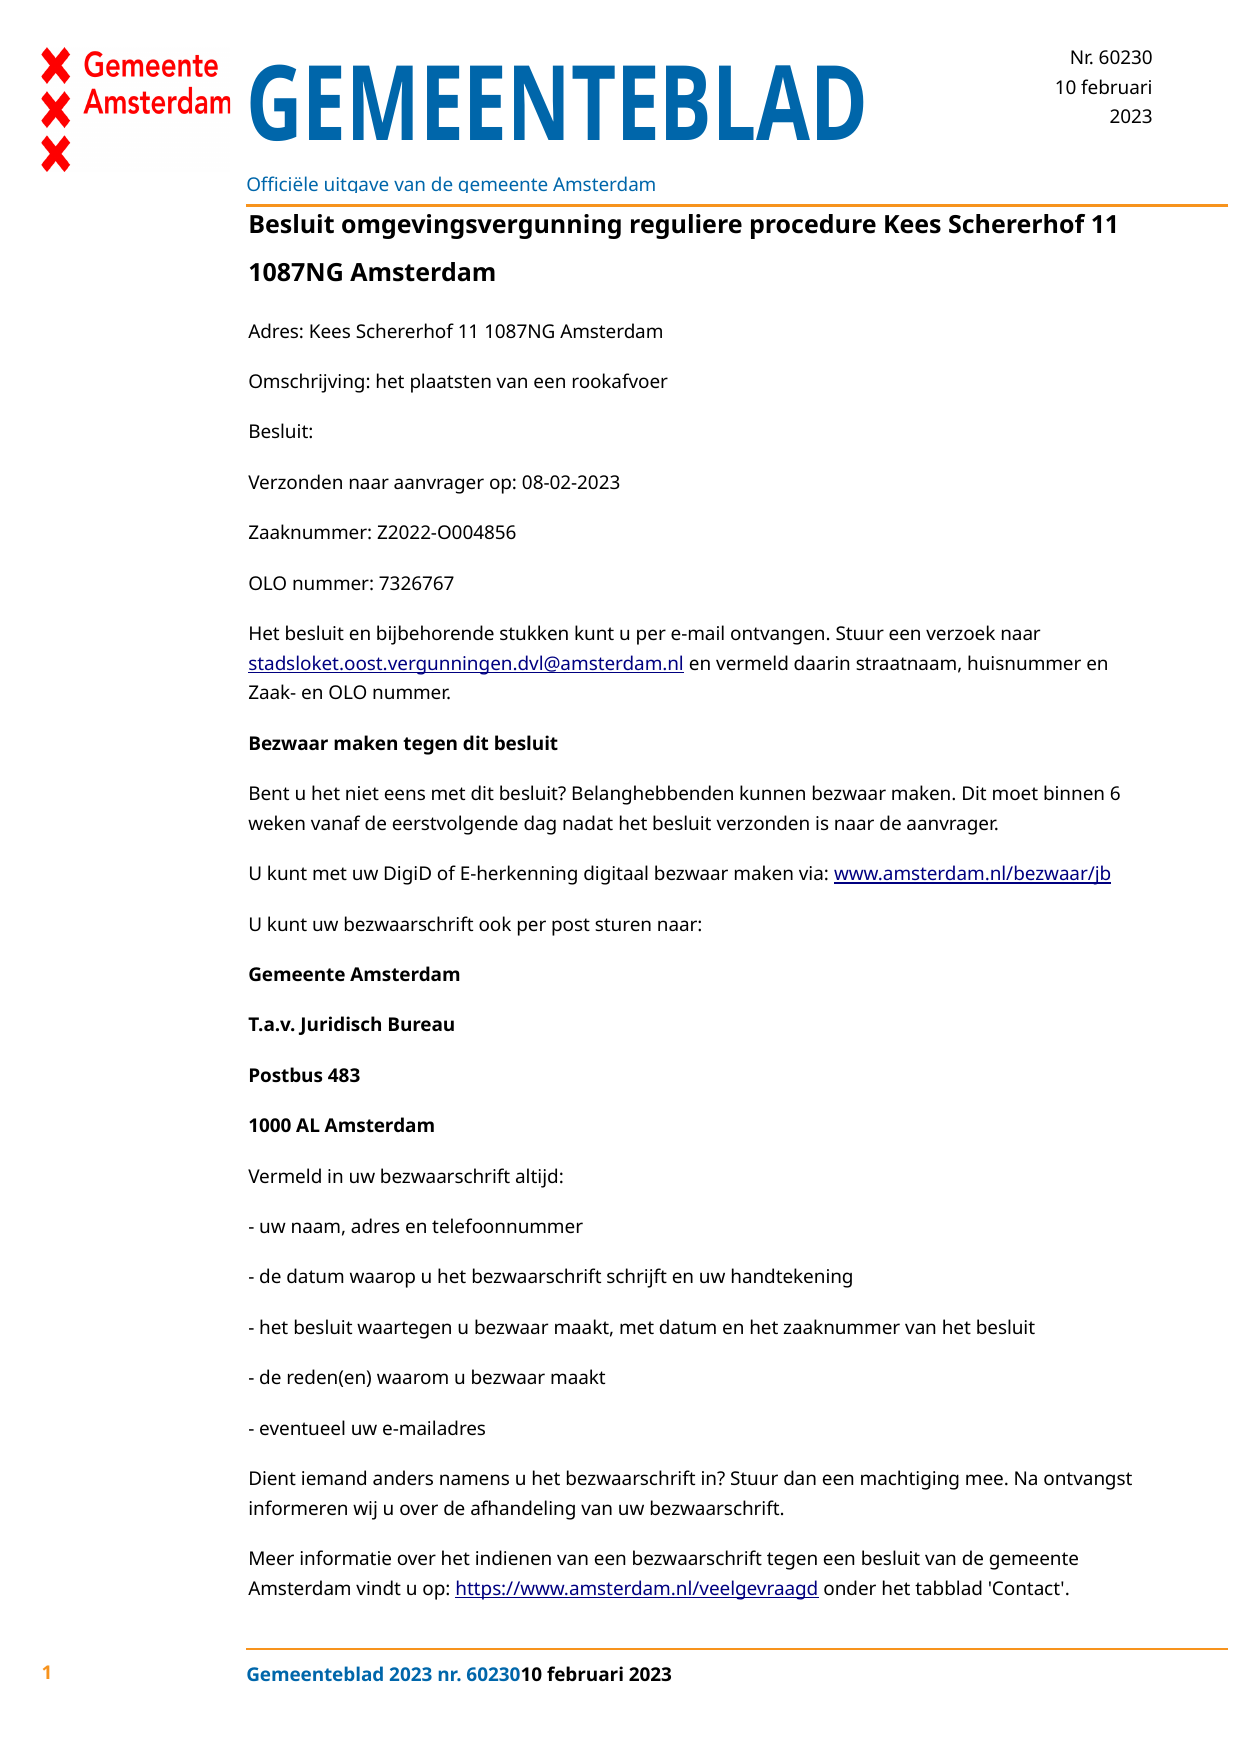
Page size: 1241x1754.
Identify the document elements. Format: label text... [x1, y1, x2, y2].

text - de reden(en) waarom u bezwaar maakt [248, 1364, 1152, 1390]
text U kunt met uw DigiD of E-herkenning digitaal bezwaar maken via: www.amsterdam.nl/bezwaar/jb [248, 860, 1152, 886]
text Besluit omgevingsvergunning reguliere procedure Kees Schererhof 11 1087NG Amsterdam [248, 207, 1152, 288]
text Zaaknummer: Z2022-O004856 [248, 519, 1152, 545]
text - uw naam, adres en telefoonnummer [248, 1213, 1152, 1239]
text Bezwaar maken tegen dit besluit [248, 730, 1152, 756]
text - het besluit waartegen u bezwaar maakt, met datum en het zaaknummer van het besluit [248, 1314, 1152, 1340]
picture [41, 47, 231, 172]
text U kunt uw bezwaarschrift ook per post sturen naar: [248, 911, 1152, 937]
text Adres: Kees Schererhof 11 1087NG Amsterdam [248, 318, 1152, 344]
text Omschrijving: het plaatsten van een rookafvoer [248, 368, 1152, 394]
text Bent u het niet eens met dit besluit? Belanghebbenden kunnen bezwaar maken. Dit moet binnen 6 weken vanaf de eerstvolgende dag nadat het besluit verzonden is naar de aanvrager. [248, 780, 1152, 836]
text - eventueel uw e-mailadres [248, 1415, 1152, 1441]
text - de datum waarop u het bezwaarschrift schrijft en uw handtekening [248, 1264, 1152, 1289]
text Besluit: [248, 419, 1152, 444]
text Het besluit en bijbehorende stukken kunt u per e-mail ontvangen. Stuur een verzoek naar stadsloket.oost.vergunningen.dvl@amsterdam.nl en vermeld daarin straatnaam, huisnummer en Zaak- en OLO nummer. [248, 620, 1152, 705]
text Gemeente Amsterdam [248, 961, 1152, 987]
text 1000 AL Amsterdam [248, 1112, 1152, 1138]
text Vermeld in uw bezwaarschrift altijd: [248, 1163, 1152, 1189]
text Meer informatie over het indienen van een bezwaarschrift tegen een besluit van de gemeente Amsterdam vindt u op: https://www.amsterdam.nl/veelgevraagd onder het tabblad 'Contact'. [248, 1545, 1152, 1601]
text Dient iemand anders namens u het bezwaarschrift in? Stuur dan een machtiging mee. Na ontvangst informeren wij u over de afhandeling van uw bezwaarschrift. [248, 1465, 1152, 1521]
text Postbus 483 [248, 1062, 1152, 1088]
text T.a.v. Juridisch Bureau [248, 1012, 1152, 1037]
text Verzonden naar aanvrager op: 08-02-2023 [248, 469, 1152, 495]
text OLO nummer: 7326767 [248, 570, 1152, 596]
